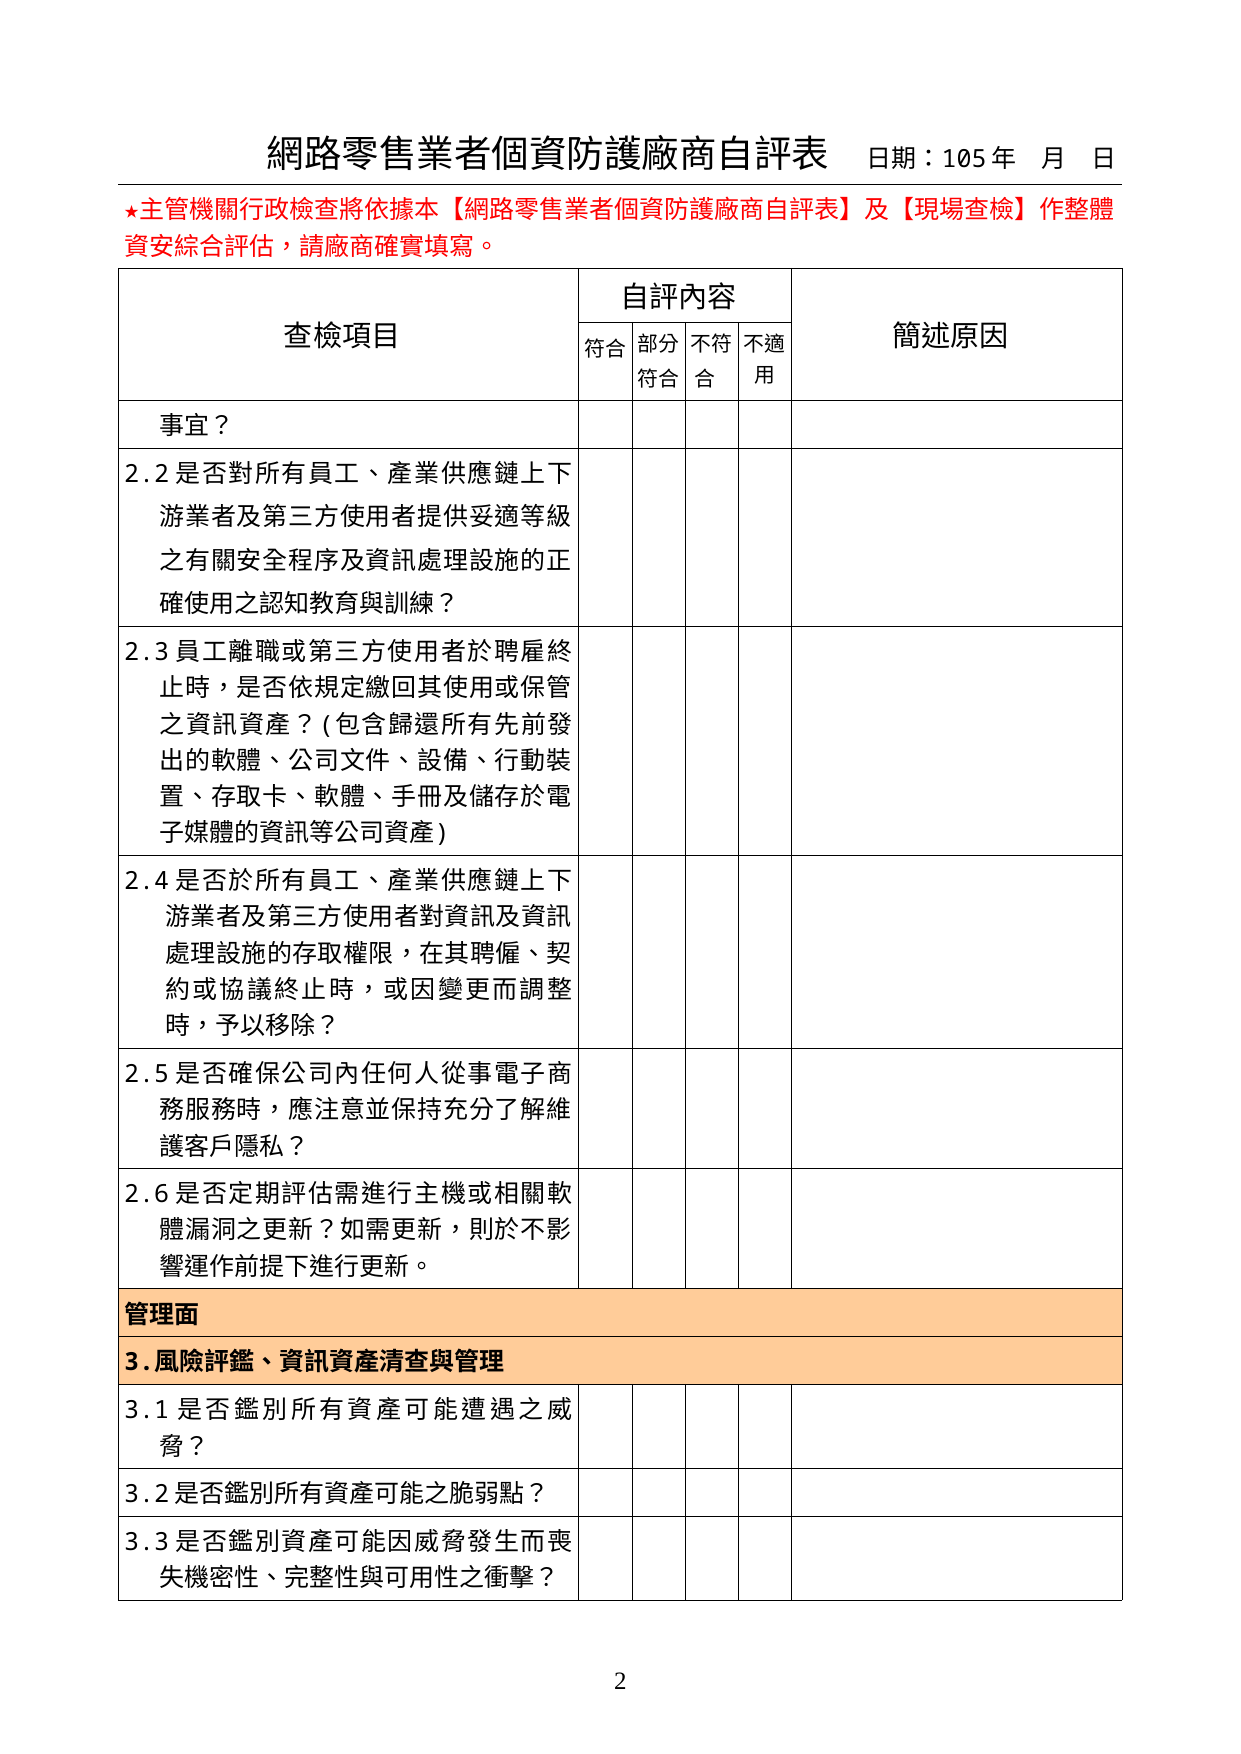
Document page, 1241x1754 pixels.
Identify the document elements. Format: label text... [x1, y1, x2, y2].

table_cell [739, 1385, 791, 1468]
table_cell [579, 1169, 632, 1288]
table_cell [792, 1385, 1122, 1468]
table_cell [739, 1049, 791, 1168]
table_cell [579, 856, 632, 1048]
table_cell [739, 627, 791, 855]
table_cell [792, 1469, 1122, 1516]
table_cell 3.1是否鑑別所有資產可能遭遇之威脅？ [119, 1385, 578, 1468]
table_cell [633, 856, 685, 1048]
table_cell 查檢項目 [119, 269, 578, 400]
table_cell [686, 1049, 738, 1168]
table_cell 簡述原因 [792, 269, 1122, 400]
table_cell [792, 449, 1122, 626]
table_cell 不符合 [686, 323, 738, 400]
table_cell [633, 1517, 685, 1600]
table_cell 2.5是否確保公司內任何人從事電子商務服務時，應注意並保持充分了解維護客戶隱私？ [119, 1049, 578, 1168]
table_cell [579, 401, 632, 448]
table_cell 不適用 [739, 323, 791, 400]
table_cell 符合 [579, 323, 632, 400]
table_header 網路零售業者個資防護廠商自評表 日期：105年 月 日 [118, 118, 1122, 184]
table_cell 3.3是否鑑別資產可能因威脅發生而喪失機密性、完整性與可用性之衝擊？ [119, 1517, 578, 1600]
table_cell [633, 401, 685, 448]
table_cell [686, 627, 738, 855]
table_cell [633, 1469, 685, 1516]
table_cell [579, 1385, 632, 1468]
table_cell [792, 1169, 1122, 1288]
table_cell [739, 449, 791, 626]
table_cell [792, 627, 1122, 855]
table_cell ★主管機關行政檢查將依據本【網路零售業者個資防護廠商自評表】及【現場查檢】作整體資安綜合評估，請廠商確實填寫。 [118, 185, 1122, 268]
table_cell 2.3員工離職或第三方使用者於聘雇終止時，是否依規定繳回其使用或保管之資訊資產？(包含歸還所有先前發出的軟體、公司文件、設備、行動裝置、存取卡、軟體、手冊及儲存於電子媒體的資訊等公司資產) [119, 627, 578, 855]
table_cell [579, 627, 632, 855]
table_cell [686, 401, 738, 448]
table_cell [633, 449, 685, 626]
table_cell 事宜？ [119, 401, 578, 448]
table_cell 3.2是否鑑別所有資產可能之脆弱點？ [119, 1469, 578, 1516]
table_cell [579, 449, 632, 626]
table_cell 部分符合 [633, 323, 685, 400]
table_cell [633, 1169, 685, 1288]
table_cell [739, 1169, 791, 1288]
table_cell [792, 856, 1122, 1048]
table_cell 2.2是否對所有員工、產業供應鏈上下游業者及第三方使用者提供妥適等級之有關安全程序及資訊處理設施的正確使用之認知教育與訓練？ [119, 449, 578, 626]
table_cell [579, 1517, 632, 1600]
table_cell [739, 1469, 791, 1516]
table_cell [739, 1517, 791, 1600]
table_cell [633, 1385, 685, 1468]
table_cell [739, 401, 791, 448]
table_cell [686, 449, 738, 626]
table_cell [686, 856, 738, 1048]
table_cell 自評內容 [579, 269, 791, 322]
table_cell 3.風險評鑑、資訊資產清查與管理 [119, 1337, 1122, 1384]
table_cell [579, 1469, 632, 1516]
table_cell [686, 1469, 738, 1516]
table_cell [633, 627, 685, 855]
table_cell 管理面 [119, 1289, 1122, 1336]
table_cell [579, 1049, 632, 1168]
table_cell 2.6是否定期評估需進行主機或相關軟體漏洞之更新？如需更新，則於不影響運作前提下進行更新。 [119, 1169, 578, 1288]
table_cell [792, 401, 1122, 448]
table_cell [686, 1385, 738, 1468]
table_cell [792, 1049, 1122, 1168]
table_cell [686, 1517, 738, 1600]
table_cell [739, 856, 791, 1048]
table_cell [792, 1517, 1122, 1600]
table_cell 2.4是否於所有員工、產業供應鏈上下游業者及第三方使用者對資訊及資訊處理設施的存取權限，在其聘僱、契約或協議終止時，或因變更而調整時，予以移除？ [119, 856, 578, 1048]
table_cell [633, 1049, 685, 1168]
table_cell [686, 1169, 738, 1288]
